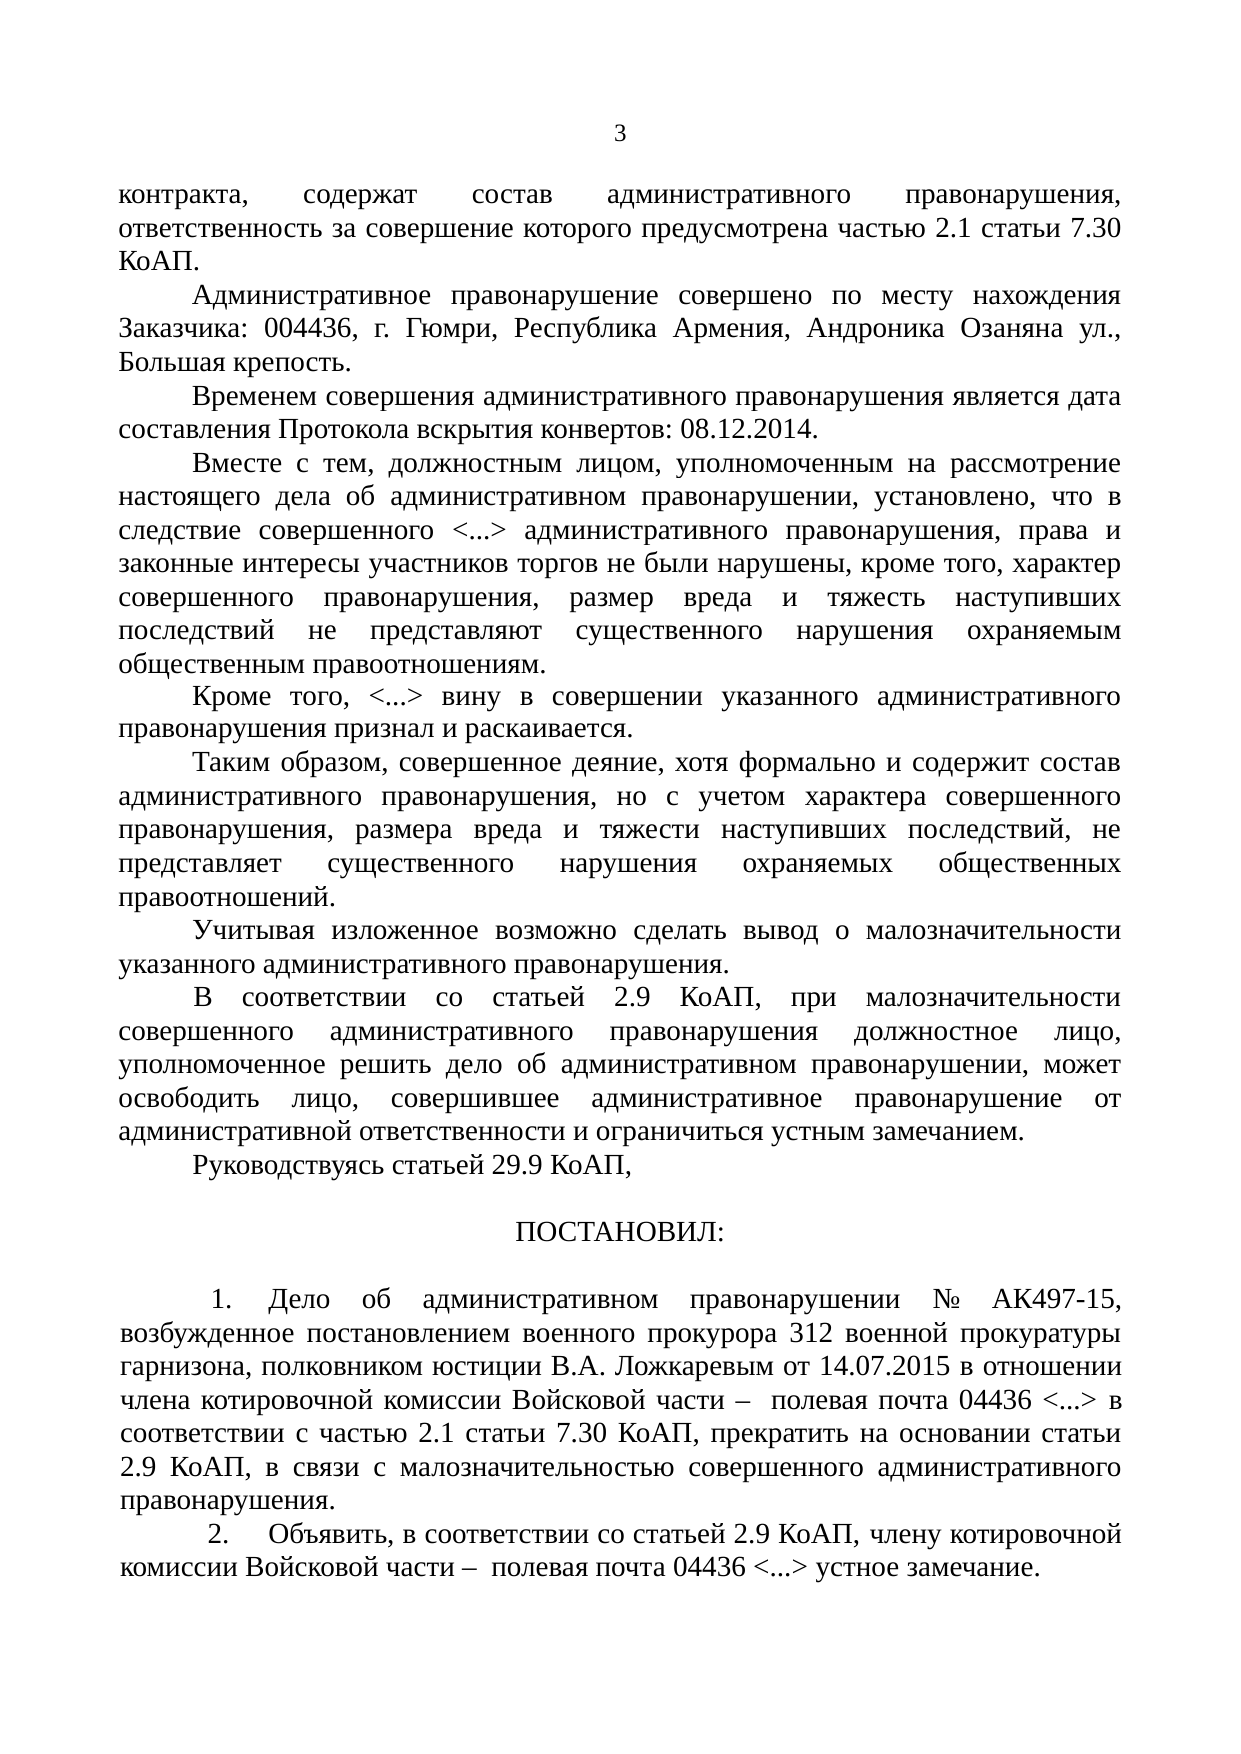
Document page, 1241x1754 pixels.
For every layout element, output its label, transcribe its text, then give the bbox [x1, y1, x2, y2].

text Таким образом, совершенное деяние, хотя формально и содержит состав административного правонарушения, но с учетом характера совершенного правонарушения, размера вреда и тяжести наступивших последствий, не представляет существенного нарушения охраняемых общественных правоотношений. [118, 744, 1122, 912]
text Временем совершения административного правонарушения является дата составления Протокола вскрытия конвертов: 08.12.2014. [118, 378, 1122, 445]
list Объявить, в соответствии со статьей 2.9 КоАП, члену котировочной комиссии Войсковой части – полевая почта 04436 <...> устное замечание. [120, 1516, 1122, 1583]
text Руководствуясь статьей 29.9 КоАП, [118, 1147, 1122, 1181]
text контракта, содержат состав административного правонарушения, ответственность за совершение которого предусмотрена частью 2.1 статьи 7.30 КоАП. [118, 176, 1122, 277]
list Дело об административном правонарушении № АК497-15, возбужденное постановлением военного прокурора 312 военной прокуратуры гарнизона, полковником юстиции В.А. Ложкаревым от 14.07.2015 в отношении члена котировочной комиссии Войсковой части – полевая почта 04436 <...> в соответствии с частью 2.1 статьи 7.30 КоАП, прекратить на основании статьи 2.9 КоАП, в связи с малозначительностью совершенного административного правонарушения. [120, 1281, 1122, 1516]
text Учитывая изложенное возможно сделать вывод о малозначительности указанного административного правонарушения. [118, 912, 1122, 979]
text Вместе с тем, должностным лицом, уполномоченным на рассмотрение настоящего дела об административном правонарушении, установлено, что в следствие совершенного <...> административного правонарушения, права и законные интересы участников торгов не были нарушены, кроме того, характер совершенного правонарушения, размер вреда и тяжесть наступивших последствий не представляют существенного нарушения охраняемым общественным правоотношениям. [118, 445, 1122, 679]
text ПОСТАНОВИЛ: [118, 1214, 1122, 1248]
text Кроме того, <...> вину в совершении указанного административного правонарушения признал и раскаивается. [118, 679, 1122, 744]
text Административное правонарушение совершено по месту нахождения Заказчика: 004436, г. Гюмри, Республика Армения, Андроника Озаняна ул., Большая крепость. [118, 277, 1122, 378]
text В соответствии со статьей 2.9 КоАП, при малозначительности совершенного административного правонарушения должностное лицо, уполномоченное решить дело об административном правонарушении, может освободить лицо, совершившее административное правонарушение от административной ответственности и ограничиться устным замечанием. [118, 979, 1122, 1147]
